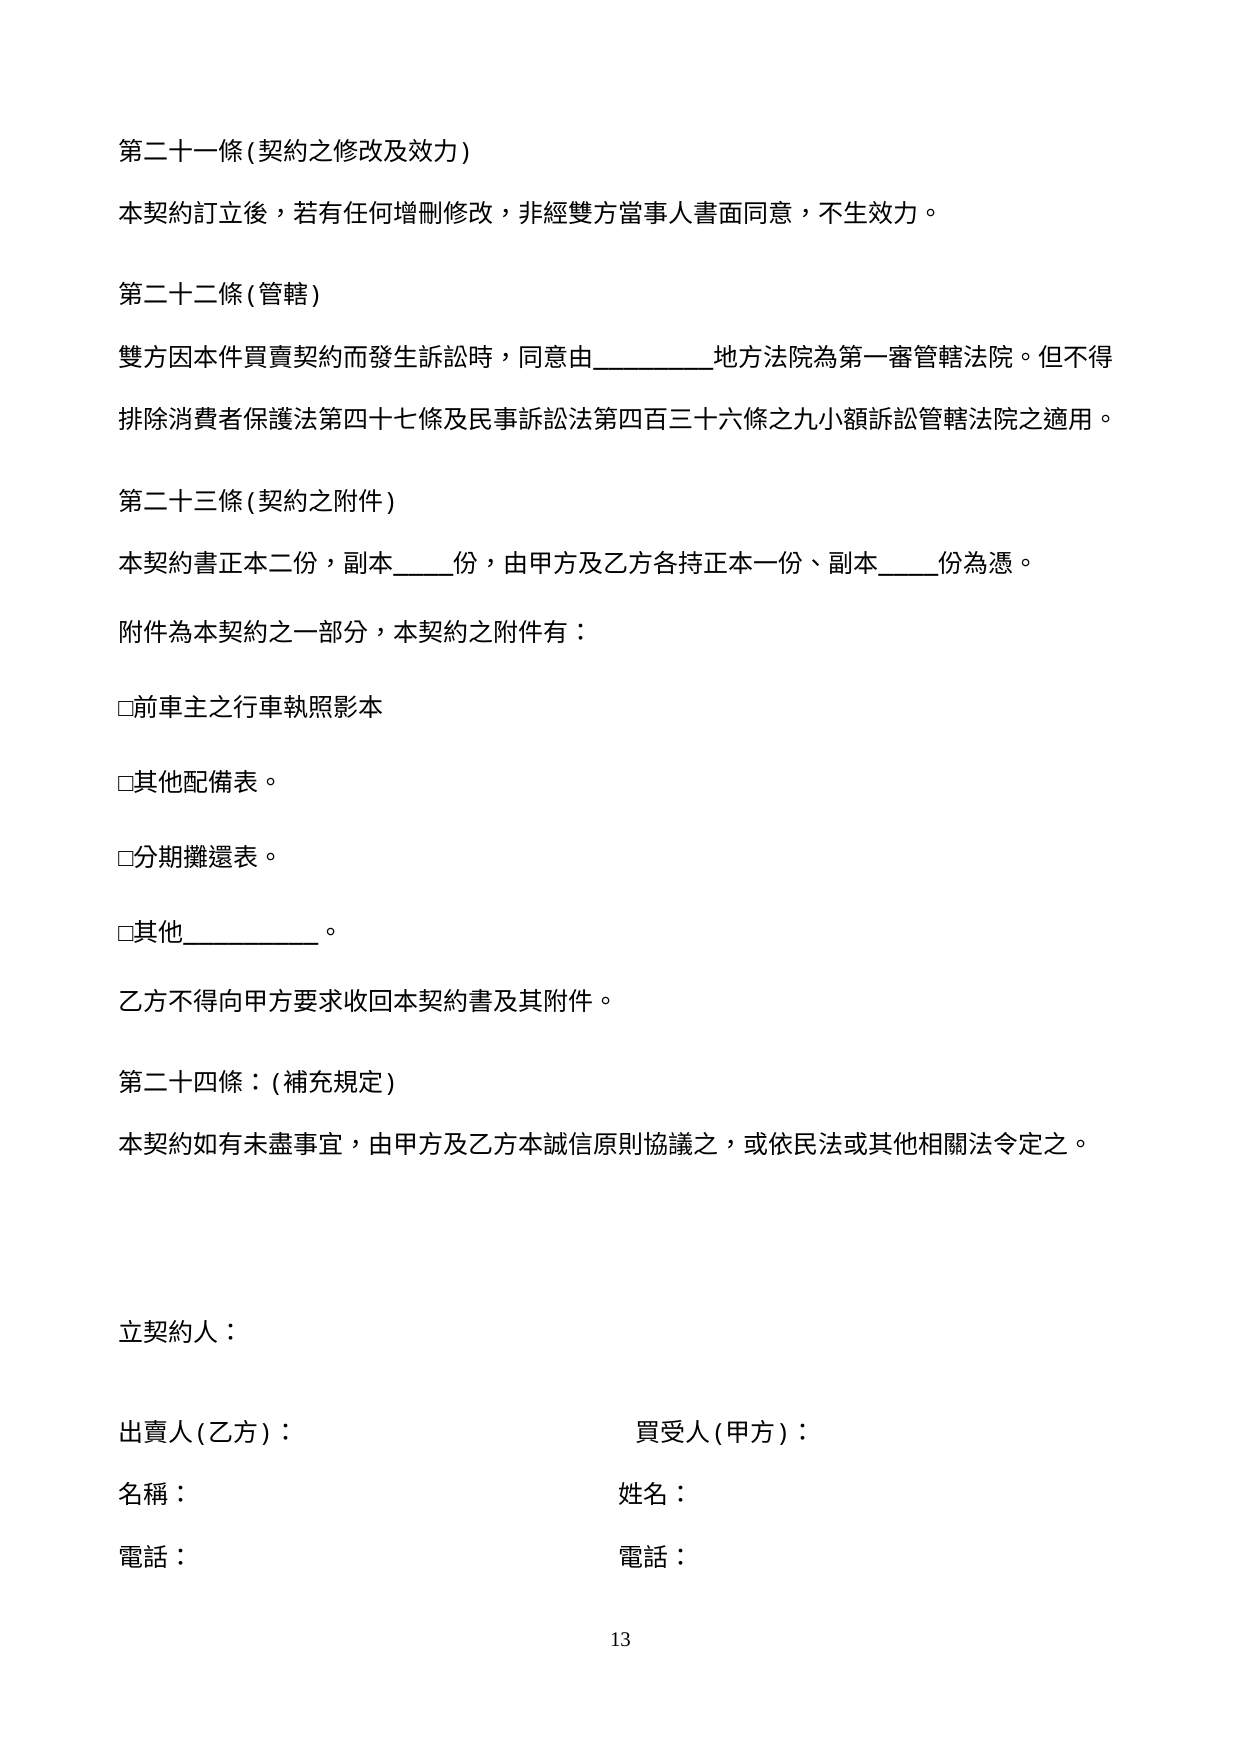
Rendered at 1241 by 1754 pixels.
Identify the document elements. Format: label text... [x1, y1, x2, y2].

text 第二十三條(契約之附件) [118, 458, 1122, 520]
text 附件為本契約之一部分，本契約之附件有： [118, 589, 1122, 651]
text 本契約訂立後，若有任何增刪修改，非經雙方當事人書面同意，不生效力。 [118, 170, 1122, 233]
text 第二十四條：(補充規定) [118, 1039, 1122, 1101]
text 乙方不得向甲方要求收回本契約書及其附件。 [118, 958, 1122, 1020]
text 電話： 電話： [118, 1514, 1122, 1576]
text □前車主之行車執照影本 [118, 664, 1122, 726]
text □分期攤還表。 [118, 814, 1122, 876]
text 本契約如有未盡事宜，由甲方及乙方本誠信原則協議之，或依民法或其他相關法令定之。 [118, 1101, 1122, 1164]
text □其他_________。 [118, 889, 1122, 951]
text 雙方因本件買賣契約而發生訴訟時，同意由________地方法院為第一審管轄法院。但不得排除消費者保護法第四十七條及民事訴訟法第四百三十六條之九小額訴訟管轄法院之適用。 [118, 314, 1122, 439]
text 立契約人： [118, 1289, 1122, 1351]
text 第二十一條(契約之修改及效力) [118, 108, 1122, 170]
text 本契約書正本二份，副本____份，由甲方及乙方各持正本一份、副本____份為憑。 [118, 520, 1122, 583]
text 第二十二條(管轄) [118, 251, 1122, 314]
text 出賣人(乙方)： 買受人(甲方)： [118, 1389, 1122, 1451]
text □其他配備表。 [118, 739, 1122, 801]
text 名稱： 姓名： [118, 1451, 1122, 1514]
